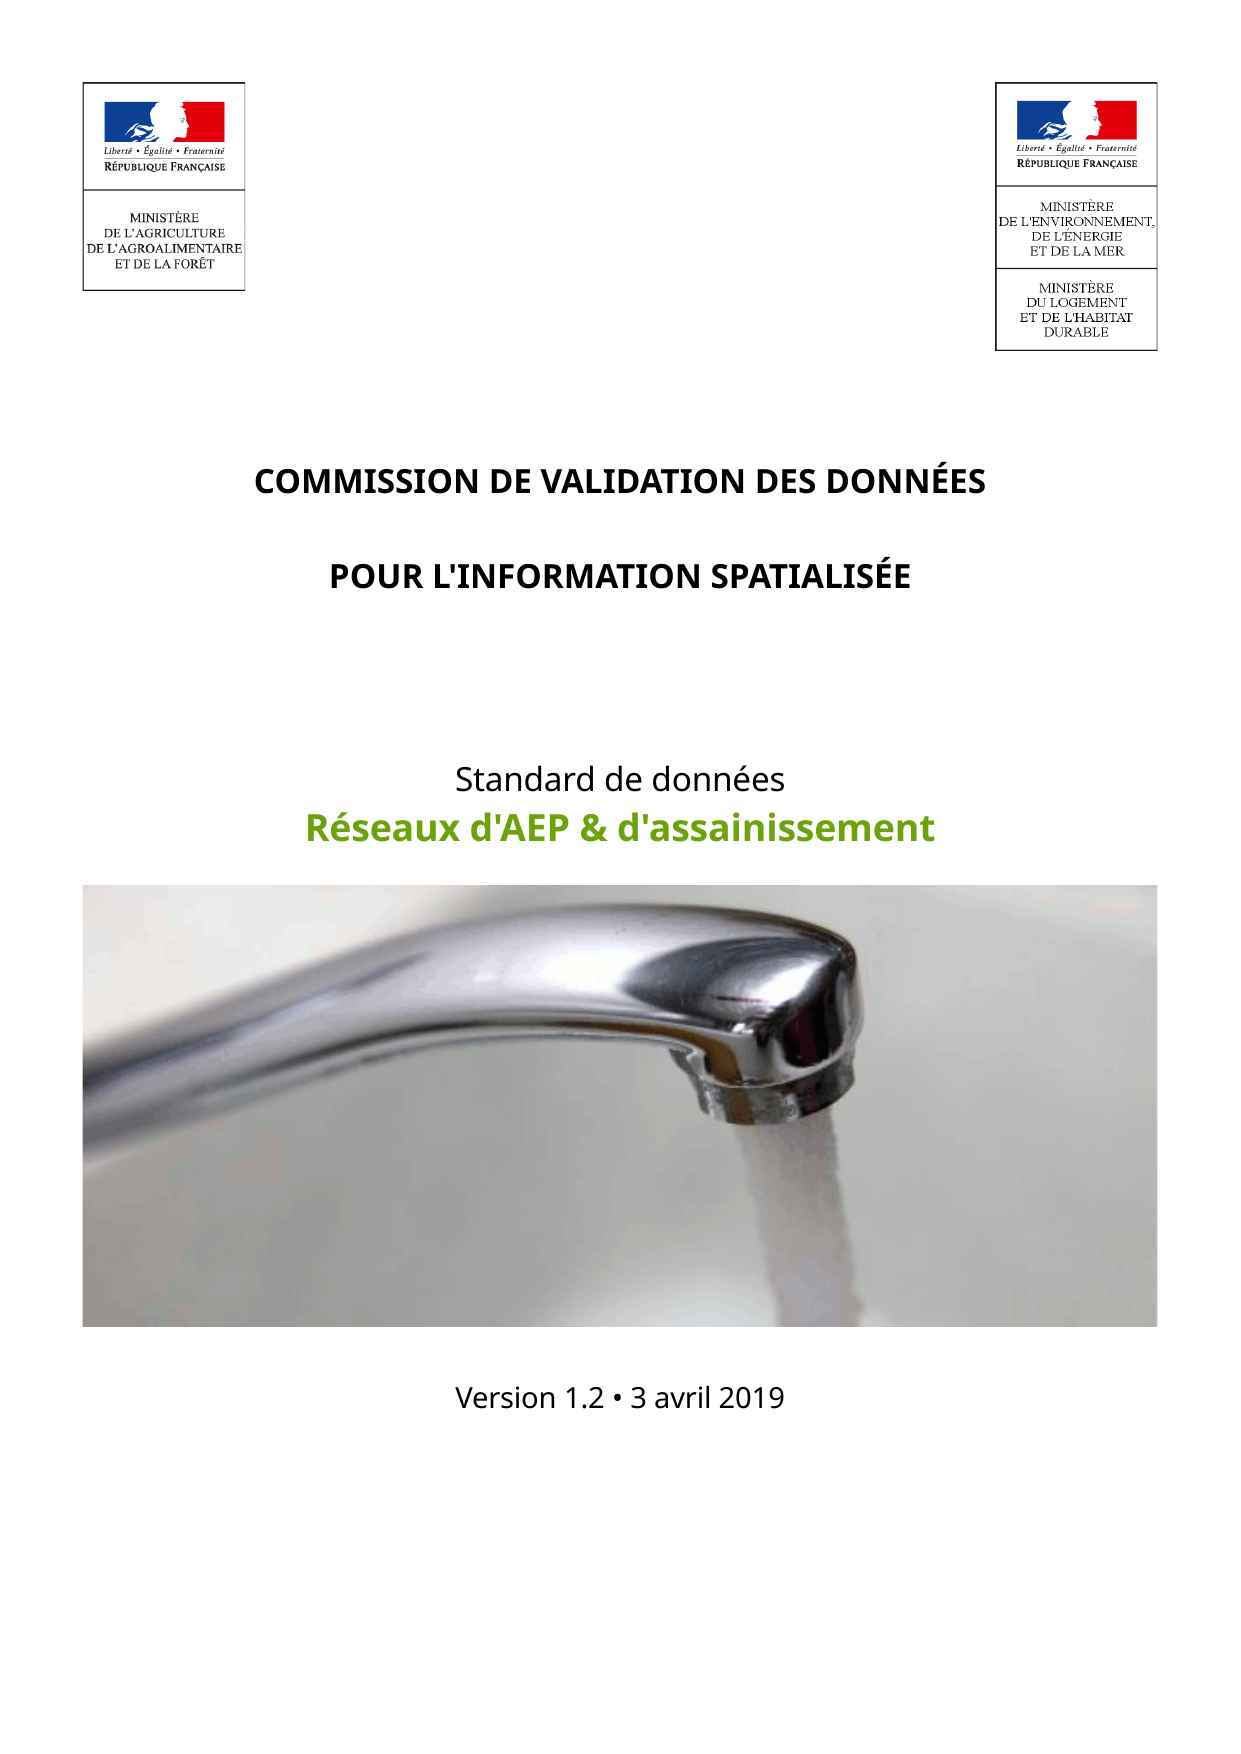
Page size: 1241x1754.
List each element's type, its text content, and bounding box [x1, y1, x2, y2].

picture [995, 82, 1158, 351]
picture [82, 82, 246, 291]
picture [82, 885, 1158, 1327]
text Version 1.2 • 3 avril 2019 [83, 1377, 1157, 1417]
text Standard de données Réseaux d'AEP & d'assainissement [83, 756, 1157, 852]
text COMMISSION DE VALIDATION DES DONNÉES [83, 458, 1157, 503]
text POUR L'INFORMATION SPATIALISÉE [83, 553, 1157, 598]
